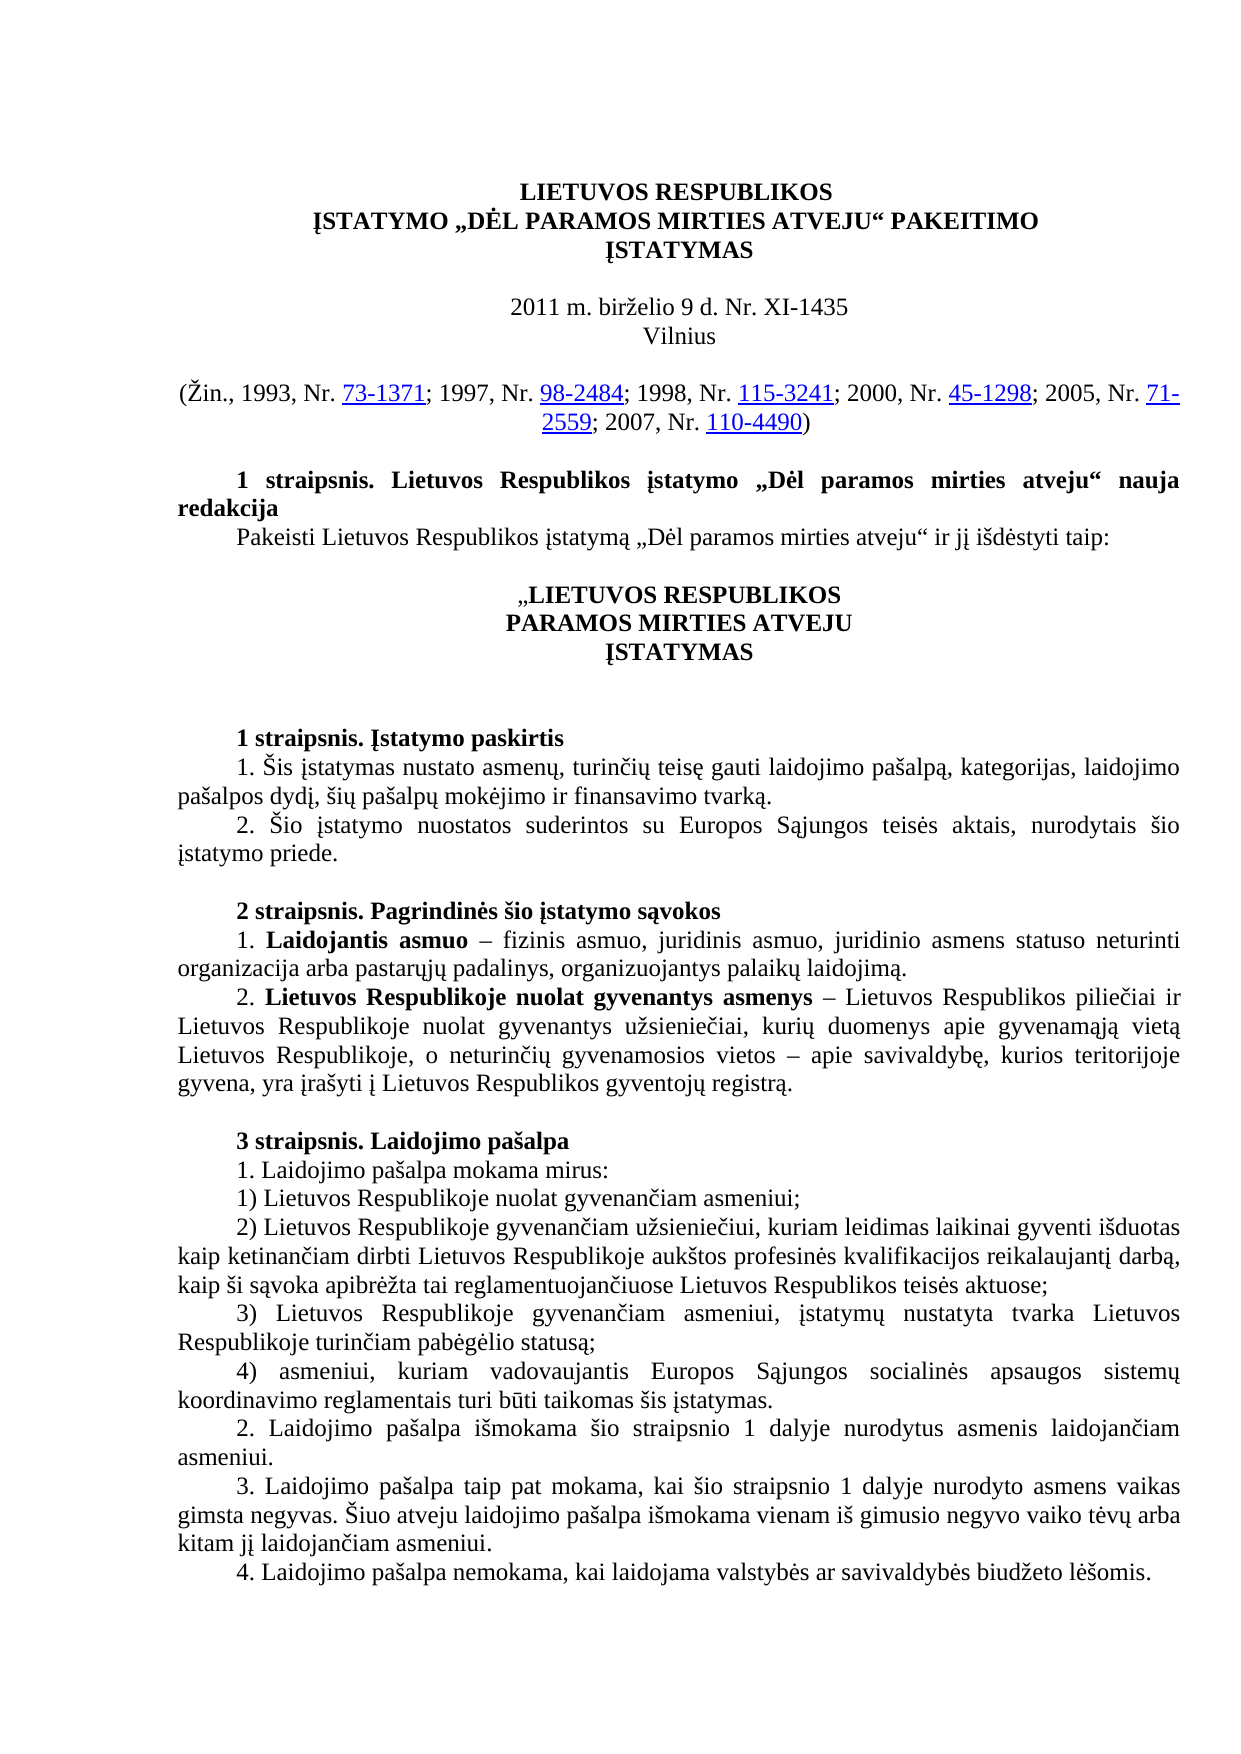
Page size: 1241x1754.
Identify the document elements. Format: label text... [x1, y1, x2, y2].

text Vilnius [177, 321, 1181, 350]
text 1) Lietuvos Respublikoje nuolat gyvenančiam asmeniui; [177, 1183, 1181, 1212]
text 2. Šio įstatymo nuostatos suderintos su Europos Sąjungos teisės aktais, nurodytais šio įstatymo priede. [177, 810, 1181, 867]
text 2 straipsnis. Pagrindinės šio įstatymo sąvokos [177, 896, 1181, 925]
text 3. Laidojimo pašalpa taip pat mokama, kai šio straipsnio 1 dalyje nurodyto asmens vaikas gimsta negyvas. Šiuo atveju laidojimo pašalpa išmokama vienam iš gimusio negyvo vaiko tėvų arba kitam jį laidojančiam asmeniui. [177, 1471, 1181, 1557]
text 4. Laidojimo pašalpa nemokama, kai laidojama valstybės ar savivaldybės biudžeto lėšomis. [177, 1557, 1181, 1586]
text ĮSTATYMO „DĖL PARAMOS MIRTIES ATVEJU“ PAKEITIMO [177, 206, 1181, 235]
text 1 straipsnis. Lietuvos Respublikos įstatymo „Dėl paramos mirties atveju“ nauja redakcija [177, 465, 1181, 522]
text ĮSTATYMAS [177, 235, 1181, 263]
text 2. Laidojimo pašalpa išmokama šio straipsnio 1 dalyje nurodytus asmenis laidojančiam asmeniui. [177, 1413, 1181, 1471]
text 1 straipsnis. Įstatymo paskirtis [177, 723, 1181, 752]
text „LIETUVOS RESPUBLIKOS PARAMOS MIRTIES ATVEJU ĮSTATYMAS [177, 580, 1181, 666]
text (Žin., 1993, Nr. 73-1371; 1997, Nr. 98-2484; 1998, Nr. 115-3241; 2000, Nr. 45-1298; 2005, Nr. 71-2559; 2007, Nr. 110-4490) [177, 378, 1181, 436]
text 1. Laidojimo pašalpa mokama mirus: [177, 1155, 1181, 1183]
text 3 straipsnis. Laidojimo pašalpa [177, 1126, 1181, 1155]
text 1. Šis įstatymas nustato asmenų, turinčių teisę gauti laidojimo pašalpą, kategorijas, laidojimo pašalpos dydį, šių pašalpų mokėjimo ir finansavimo tvarką. [177, 752, 1181, 810]
text 3) Lietuvos Respublikoje gyvenančiam asmeniui, įstatymų nustatyta tvarka Lietuvos Respublikoje turinčiam pabėgėlio statusą; [177, 1298, 1181, 1356]
text 2) Lietuvos Respublikoje gyvenančiam užsieniečiui, kuriam leidimas laikinai gyventi išduotas kaip ketinančiam dirbti Lietuvos Respublikoje aukštos profesinės kvalifikacijos reikalaujantį darbą, kaip ši sąvoka apibrėžta tai reglamentuojančiuose Lietuvos Respublikos teisės aktuose; [177, 1212, 1181, 1298]
text 4) asmeniui, kuriam vadovaujantis Europos Sąjungos socialinės apsaugos sistemų koordinavimo reglamentais turi būti taikomas šis įstatymas. [177, 1356, 1181, 1413]
text 2. Lietuvos Respublikoje nuolat gyvenantys asmenys – Lietuvos Respublikos piliečiai ir Lietuvos Respublikoje nuolat gyvenantys užsieniečiai, kurių duomenys apie gyvenamąją vietą Lietuvos Respublikoje, o neturinčių gyvenamosios vietos – apie savivaldybę, kurios teritorijoje gyvena, yra įrašyti į Lietuvos Respublikos gyventojų registrą. [177, 982, 1181, 1097]
text Pakeisti Lietuvos Respublikos įstatymą „Dėl paramos mirties atveju“ ir jį išdėstyti taip: [177, 522, 1181, 551]
text LIETUVOS RESPUBLIKOS [177, 177, 1181, 206]
text 1. Laidojantis asmuo – fizinis asmuo, juridinis asmuo, juridinio asmens statuso neturinti organizacija arba pastarųjų padalinys, organizuojantys palaikų laidojimą. [177, 925, 1181, 982]
text 2011 m. birželio 9 d. Nr. XI-1435 [177, 292, 1181, 321]
